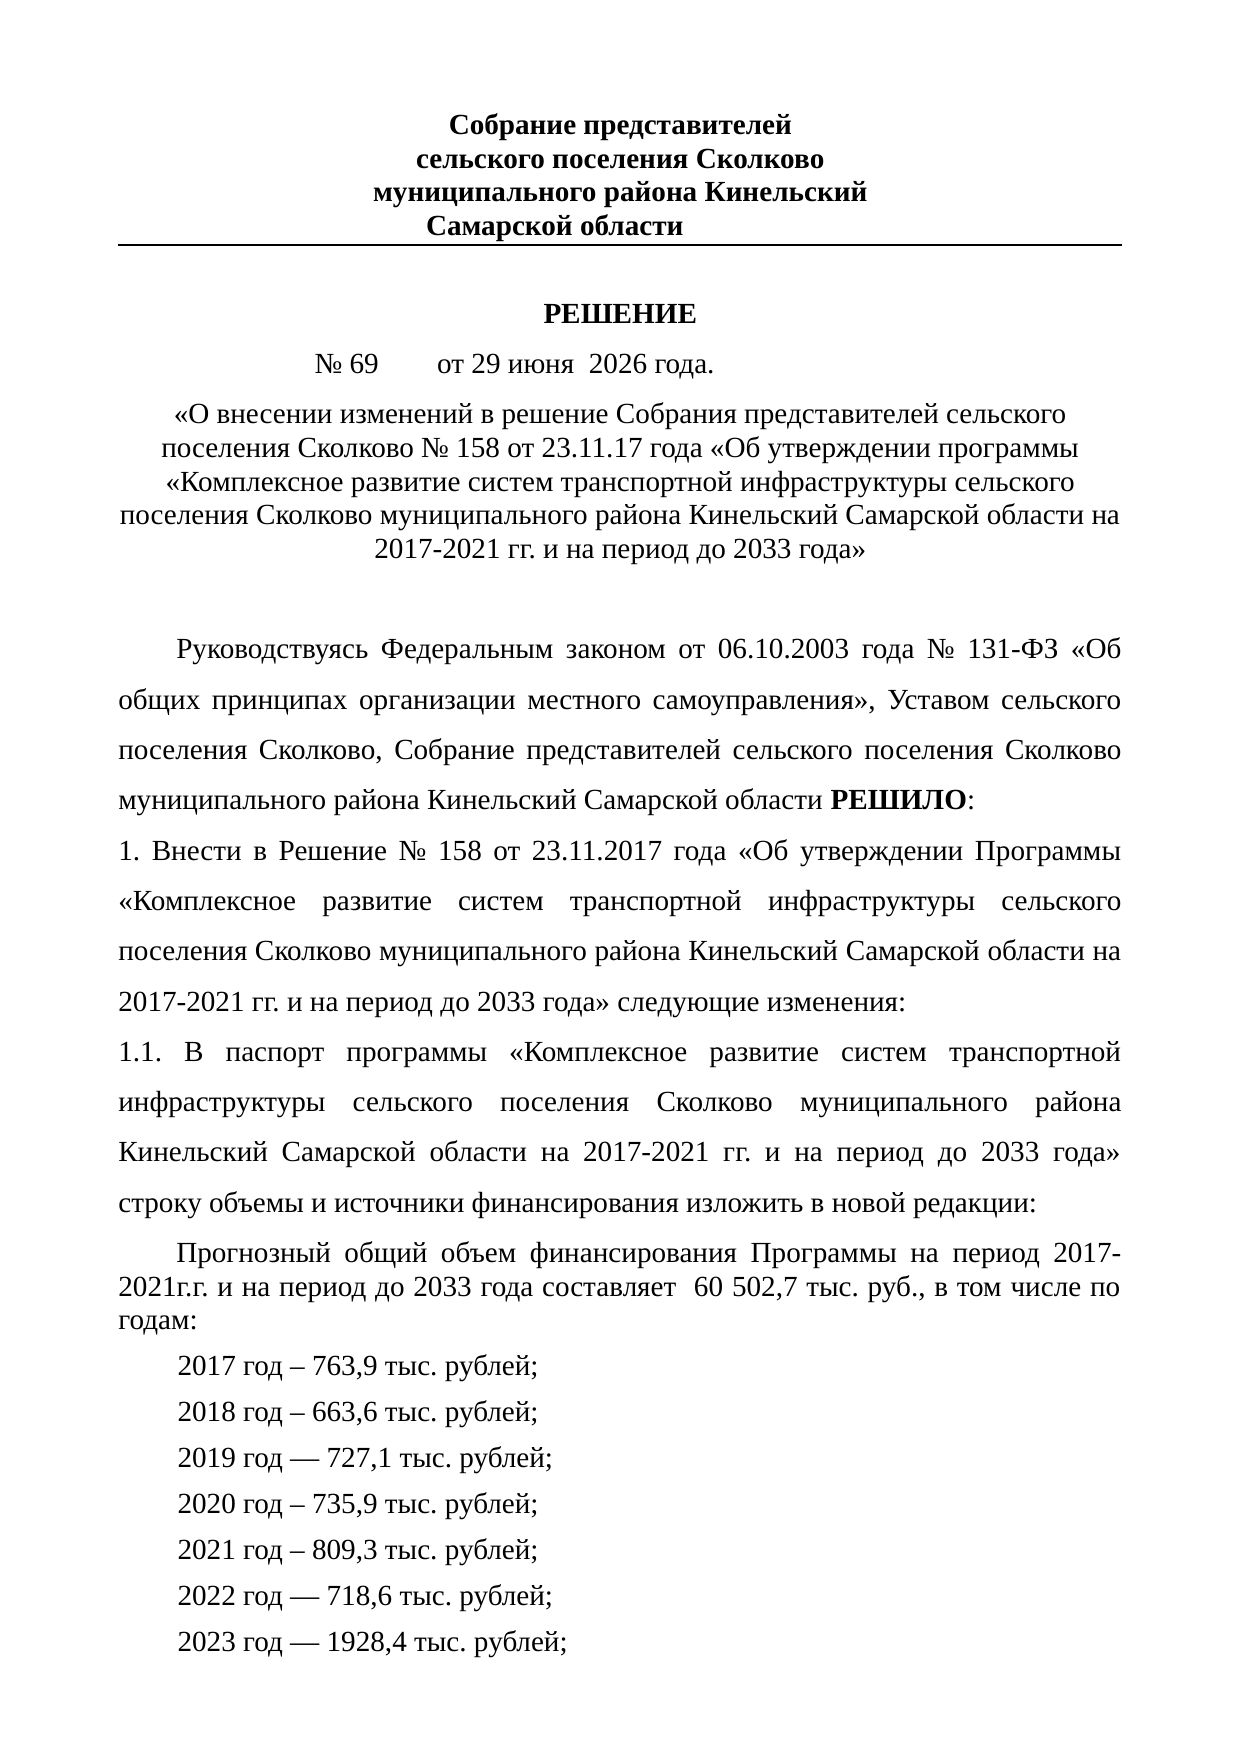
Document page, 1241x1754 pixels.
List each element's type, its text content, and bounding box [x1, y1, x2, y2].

text «О внесении изменений в решение Собрания представителей сельского поселения Сколково № 158 от 23.11.17 года «Об утверждении программы «Комплексное развитие систем транспортной инфраструктуры сельского поселения Сколково муниципального района Кинельский Самарской области на 2017-2021 гг. и на период до 2033 года» [118, 397, 1122, 564]
text 2023 год — 1928,4 тыс. рублей; [118, 1624, 1122, 1658]
text сельского поселения Сколково [118, 141, 1122, 174]
text Самарской области [118, 208, 1122, 244]
text муниципального района Кинельский [118, 174, 1122, 208]
text № 69 от 29 июня 2026 года. [118, 346, 1122, 380]
text Собрание представителей [118, 107, 1122, 141]
text 1.1. В паспорт программы «Комплексное развитие систем транспортной инфраструктуры сельского поселения Сколково муниципального района Кинельский Самарской области на 2017-2021 гг. и на период до 2033 года» строку объемы и источники финансирования изложить в новой редакции: [118, 1034, 1122, 1218]
text 2020 год – 735,9 тыс. рублей; [118, 1486, 1122, 1520]
text Прогнозный общий объем финансирования Программы на период 2017-2021г.г. и на период до 2033 года составляет 60 502,7 тыс. руб., в том числе по годам: [118, 1235, 1122, 1336]
text Руководствуясь Федеральным законом от 06.10.2003 года № 131-ФЗ «Об общих принципах организации местного самоуправления», Уставом сельского поселения Сколково, Собрание представителей сельского поселения Сколково муниципального района Кинельский Самарской области РЕШИЛО: [118, 631, 1122, 816]
text 2021 год – 809,3 тыс. рублей; [118, 1532, 1122, 1566]
text 2018 год – 663,6 тыс. рублей; [118, 1394, 1122, 1428]
text 2022 год — 718,6 тыс. рублей; [118, 1578, 1122, 1612]
text РЕШЕНИЕ [118, 296, 1122, 329]
text 2019 год — 727,1 тыс. рублей; [118, 1440, 1122, 1474]
text 1. Внести в Решение № 158 от 23.11.2017 года «Об утверждении Программы «Комплексное развитие систем транспортной инфраструктуры сельского поселения Сколково муниципального района Кинельский Самарской области на 2017-2021 гг. и на период до 2033 года» следующие изменения: [118, 833, 1122, 1017]
text 2017 год – 763,9 тыс. рублей; [118, 1348, 1122, 1382]
